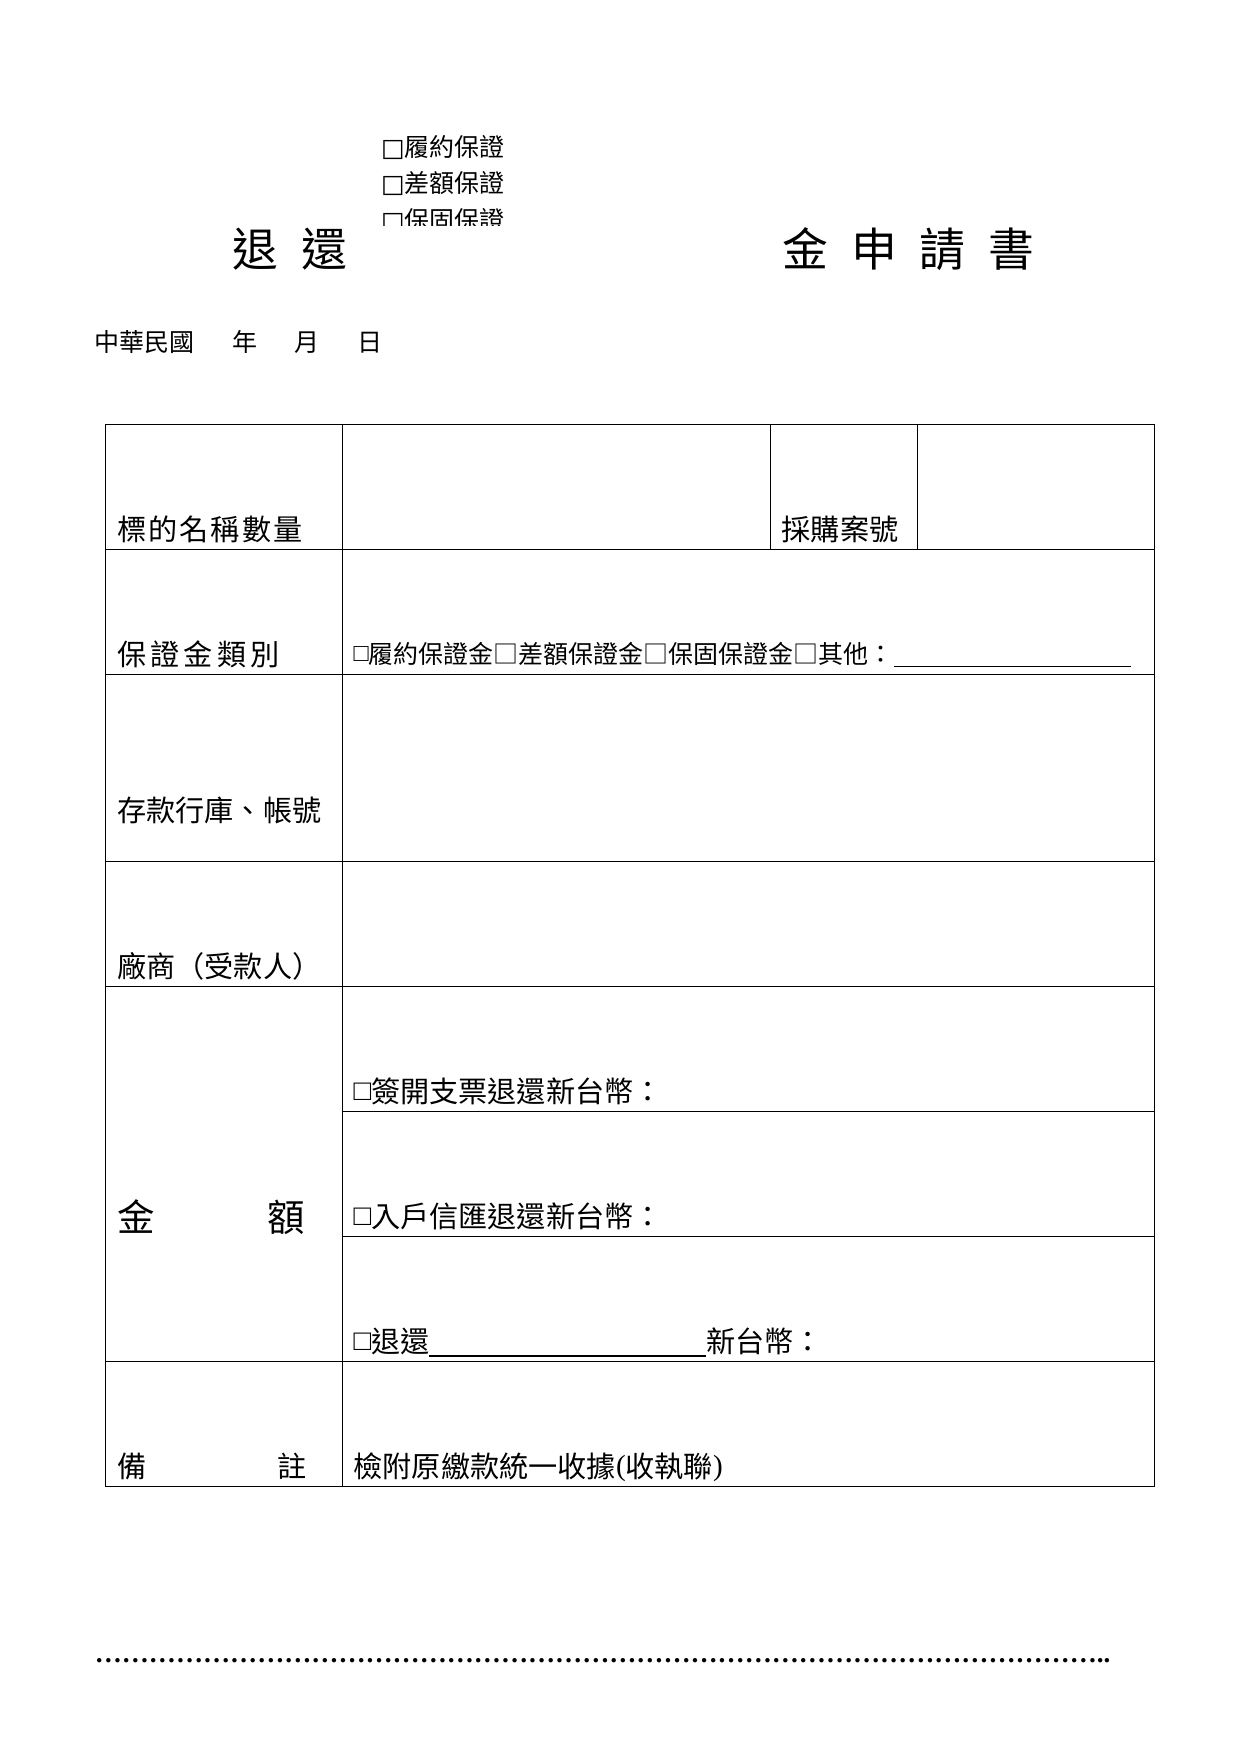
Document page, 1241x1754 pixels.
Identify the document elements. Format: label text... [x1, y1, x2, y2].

table_header [918, 425, 1154, 548]
table_cell 廠商（受款人） [106, 862, 342, 986]
table_cell 保證金類別 [106, 550, 342, 673]
text □保固保證 [376, 200, 509, 225]
table_cell □履約保證金□差額保證金□保固保證金□其他： [343, 550, 1154, 673]
text □履約保證 [376, 128, 509, 164]
table_cell □簽開支票退還新台幣： [343, 987, 1154, 1111]
table_header [343, 425, 770, 548]
table_header 採購案號 [771, 425, 917, 548]
table_cell 存款行庫、帳號 [106, 675, 342, 861]
table_cell 備 註 [106, 1362, 342, 1486]
table_header 標的名稱數量 [106, 425, 342, 548]
table_cell 檢附原繳款統一收據(收執聯) [343, 1362, 1154, 1486]
table_cell [343, 675, 1154, 861]
table_cell □入戶信匯退還新台幣： [343, 1112, 1154, 1236]
table_cell □退還 新台幣： [343, 1237, 1154, 1361]
table_cell [343, 862, 1154, 986]
text 退 還 金 申 請 書 中華民國 年 月 日 [94, 173, 1146, 361]
text ………………………………………………………………………………………………….. [94, 1611, 1146, 1673]
text □差額保證 [376, 164, 509, 200]
table_cell 金 額 [106, 987, 342, 1361]
